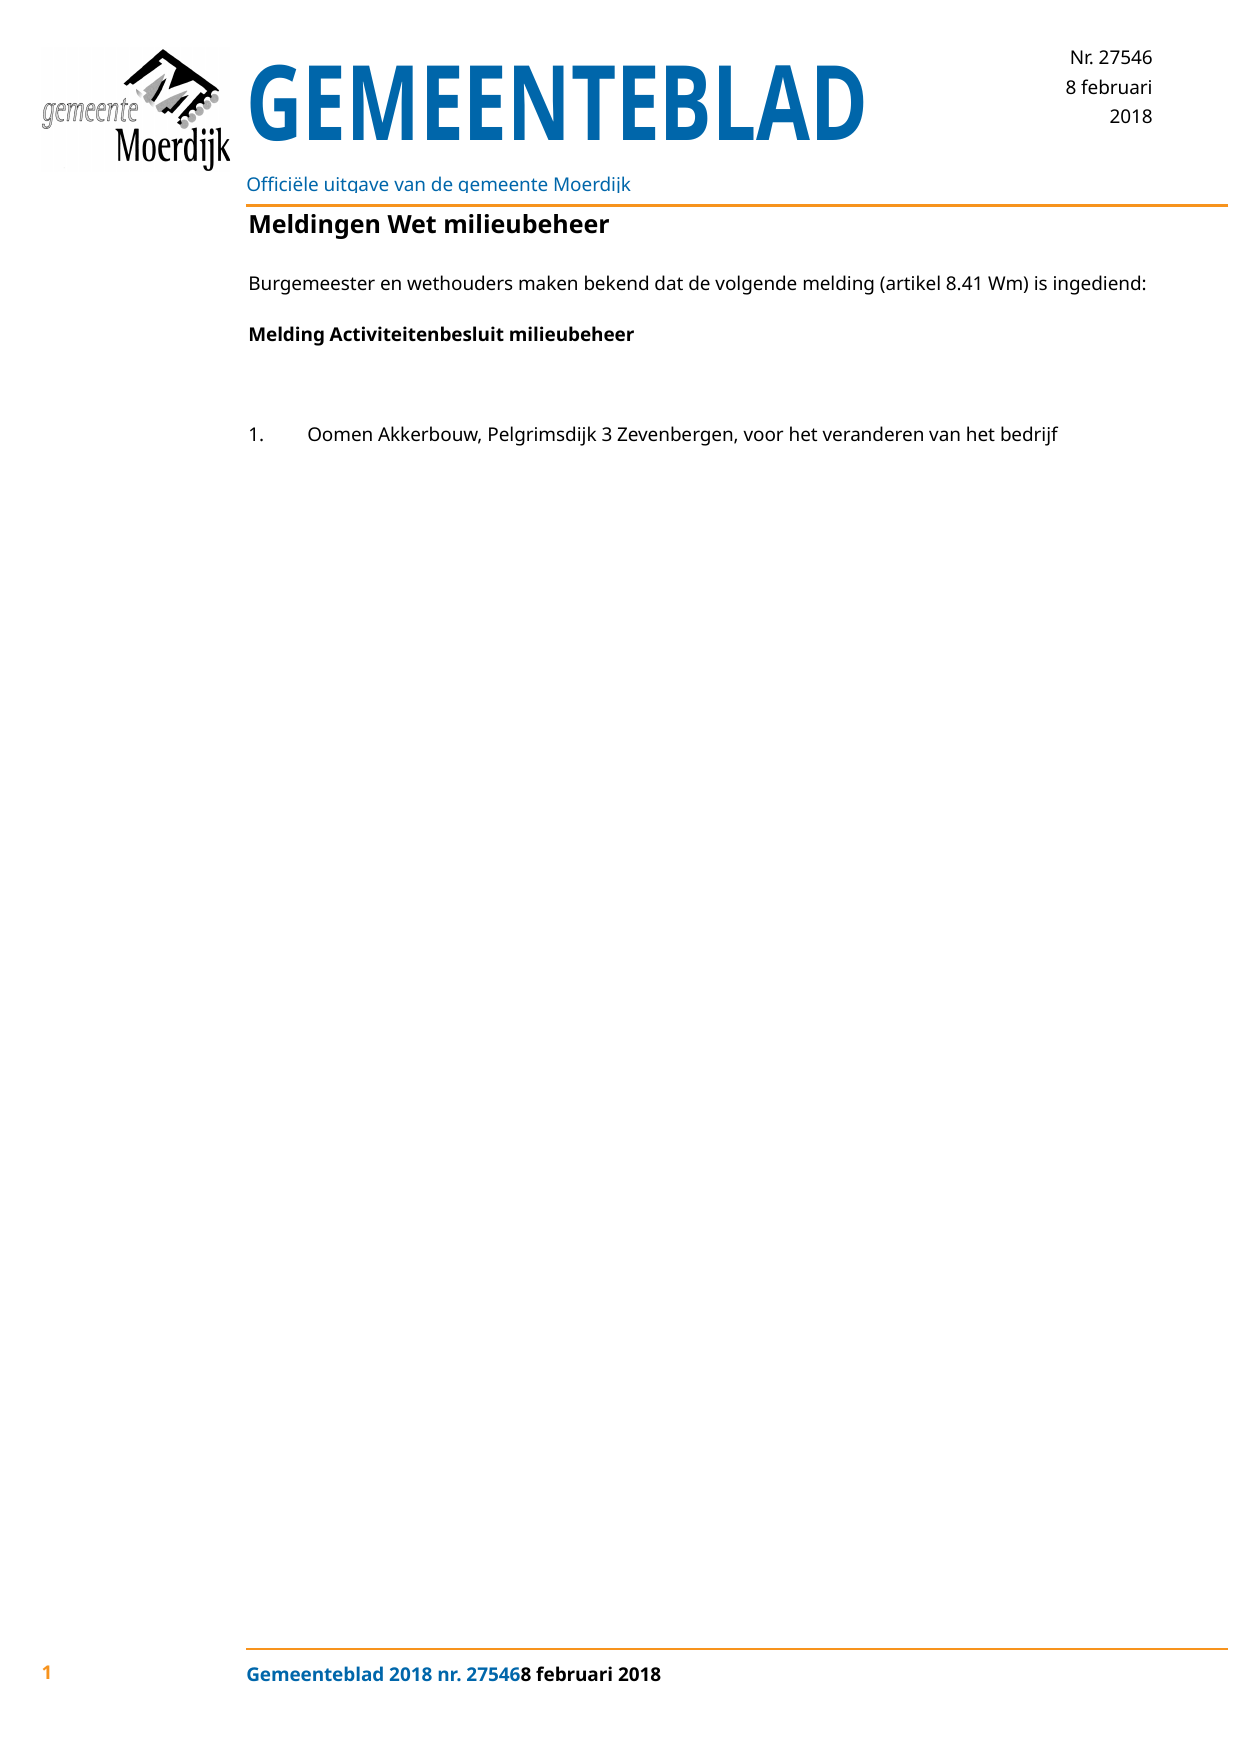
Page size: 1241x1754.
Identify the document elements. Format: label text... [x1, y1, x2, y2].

text Meldingen Wet milieubeheer [248, 207, 1152, 241]
text Melding Activiteitenbesluit milieubeheer [248, 321, 1152, 346]
list Oomen Akkerbouw, Pelgrimsdijk 3 Zevenbergen, voor het veranderen van het bedrijf [248, 422, 1152, 447]
text Burgemeester en wethouders maken bekend dat de volgende melding (artikel 8.41 Wm) is ingediend: [248, 270, 1152, 296]
picture [41, 47, 231, 172]
